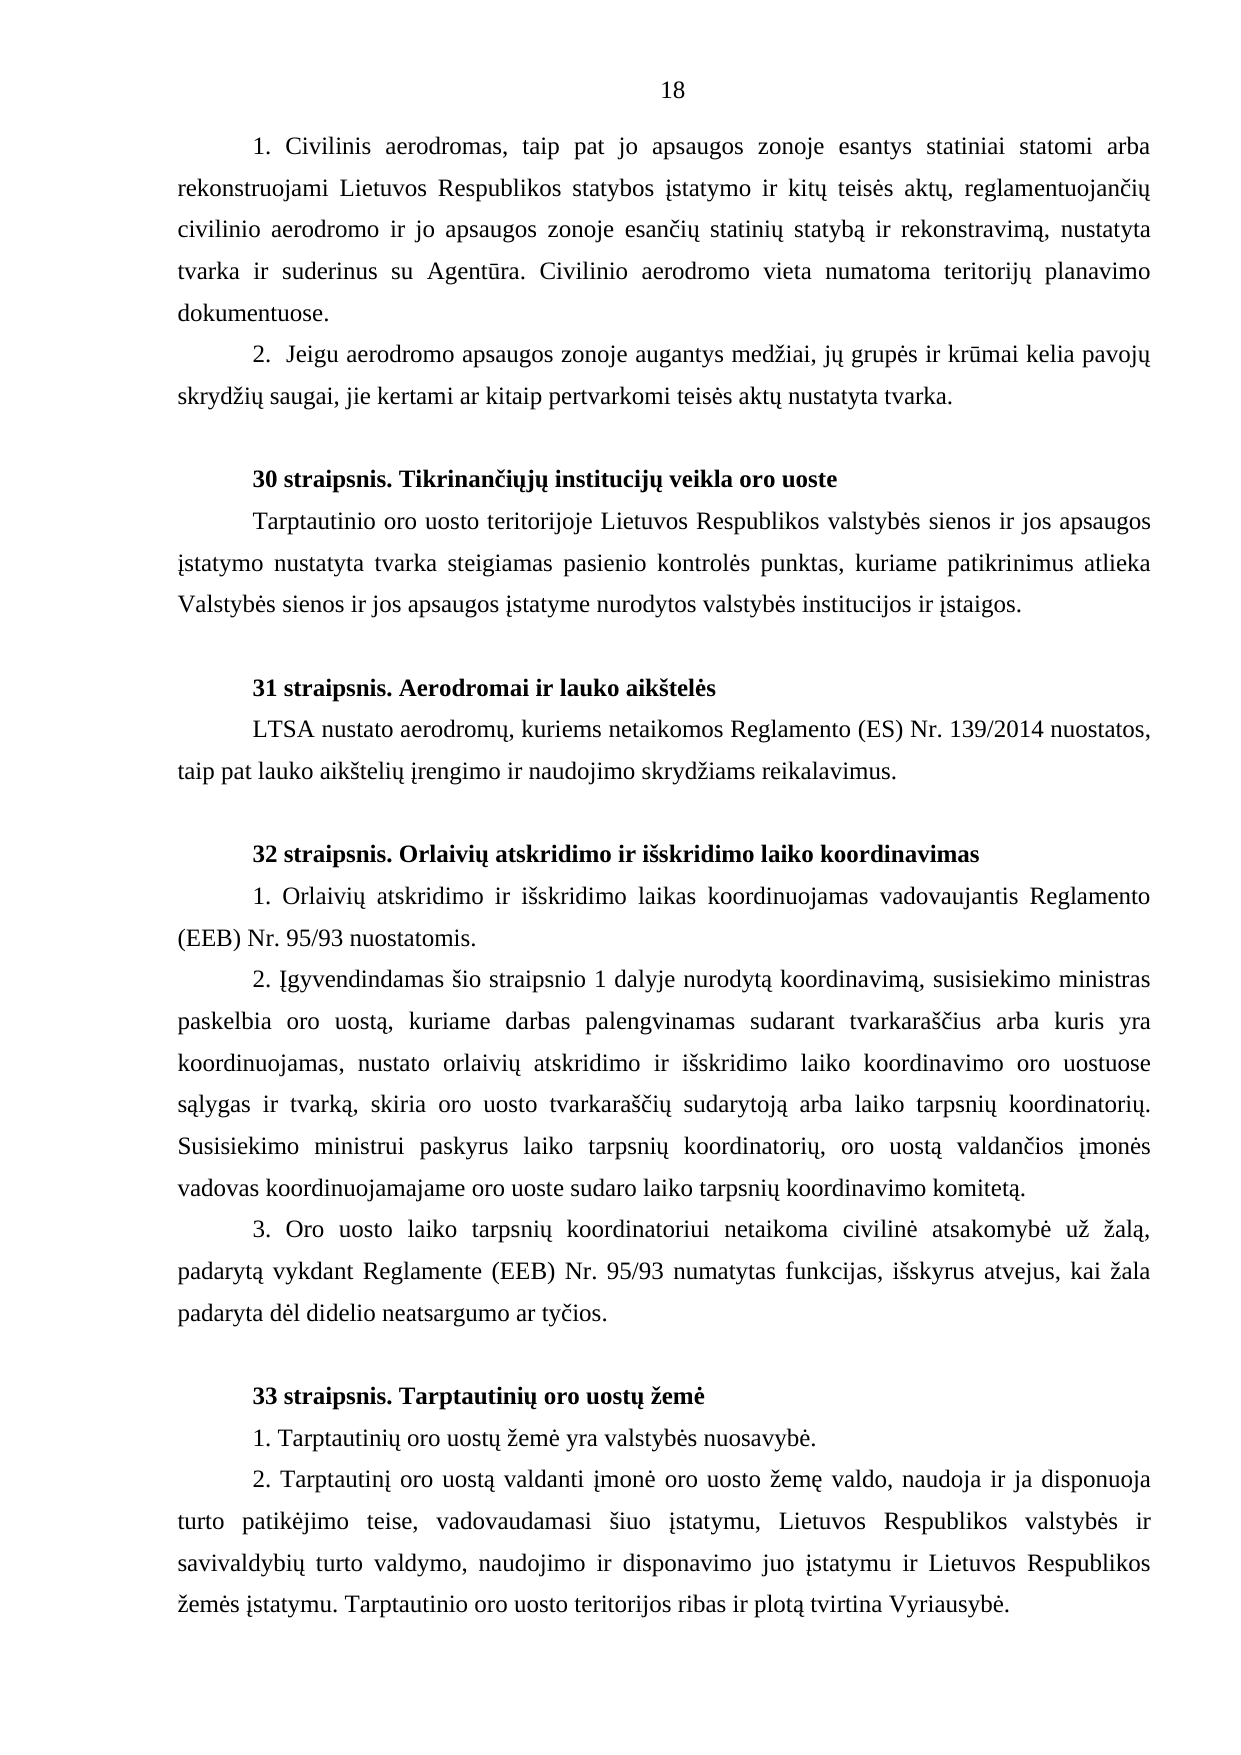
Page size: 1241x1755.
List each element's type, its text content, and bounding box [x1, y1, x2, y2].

text 2. Tarptautinį oro uostą valdanti įmonė oro uosto žemę valdo, naudoja ir ja disponuoja turto patikėjimo teise, vadovaudamasi šiuo įstatymu, Lietuvos Respublikos valstybės ir savivaldybių turto valdymo, naudojimo ir disponavimo juo įstatymu ir Lietuvos Respublikos žemės įstatymu. Tarptautinio oro uosto teritorijos ribas ir plotą tvirtina Vyriausybė. [177, 1451, 1152, 1618]
text 30 straipsnis. Tikrinančiųjų institucijų veikla oro uoste [177, 451, 1152, 493]
text 31 straipsnis. Aerodromai ir lauko aikštelės [177, 660, 1152, 701]
text 32 straipsnis. Orlaivių atskridimo ir išskridimo laiko koordinavimas [177, 826, 1152, 868]
text 1. Tarptautinių oro uostų žemė yra valstybės nuosavybė. [177, 1410, 1152, 1451]
text 3. Oro uosto laiko tarpsnių koordinatoriui netaikoma civilinė atsakomybė už žalą, padarytą vykdant Reglamente (EEB) Nr. 95/93 numatytas funkcijas, išskyrus atvejus, kai žala padaryta dėl didelio neatsargumo ar tyčios. [177, 1201, 1152, 1326]
text 2. Įgyvendindamas šio straipsnio 1 dalyje nurodytą koordinavimą, susisiekimo ministras paskelbia oro uostą, kuriame darbas palengvinamas sudarant tvarkaraščius arba kuris yra koordinuojamas, nustato orlaivių atskridimo ir išskridimo laiko koordinavimo oro uostuose sąlygas ir tvarką, skiria oro uosto tvarkaraščių sudarytoją arba laiko tarpsnių koordinatorių. Susisiekimo ministrui paskyrus laiko tarpsnių koordinatorių, oro uostą valdančios įmonės vadovas koordinuojamajame oro uoste sudaro laiko tarpsnių koordinavimo komitetą. [177, 951, 1152, 1201]
text Tarptautinio oro uosto teritorijoje Lietuvos Respublikos valstybės sienos ir jos apsaugos įstatymo nustatyta tvarka steigiamas pasienio kontrolės punktas, kuriame patikrinimus atlieka Valstybės sienos ir jos apsaugos įstatyme nurodytos valstybės institucijos ir įstaigos. [177, 493, 1152, 618]
text 2. Jeigu aerodromo apsaugos zonoje augantys medžiai, jų grupės ir krūmai kelia pavojų skrydžių saugai, jie kertami ar kitaip pertvarkomi teisės aktų nustatyta tvarka. [177, 326, 1152, 410]
text LTSA nustato aerodromų, kuriems netaikomos Reglamento (ES) Nr. 139/2014 nuostatos, taip pat lauko aikštelių įrengimo ir naudojimo skrydžiams reikalavimus. [177, 701, 1152, 785]
text 1. Civilinis aerodromas, taip pat jo apsaugos zonoje esantys statiniai statomi arba rekonstruojami Lietuvos Respublikos statybos įstatymo ir kitų teisės aktų, reglamentuojančių civilinio aerodromo ir jo apsaugos zonoje esančių statinių statybą ir rekonstravimą, nustatyta tvarka ir suderinus su Agentūra. Civilinio aerodromo vieta numatoma teritorijų planavimo dokumentuose. [177, 118, 1152, 326]
text 1. Orlaivių atskridimo ir išskridimo laikas koordinuojamas vadovaujantis Reglamento (EEB) Nr. 95/93 nuostatomis. [177, 868, 1152, 951]
text 33 straipsnis. Tarptautinių oro uostų žemė [177, 1368, 1152, 1410]
